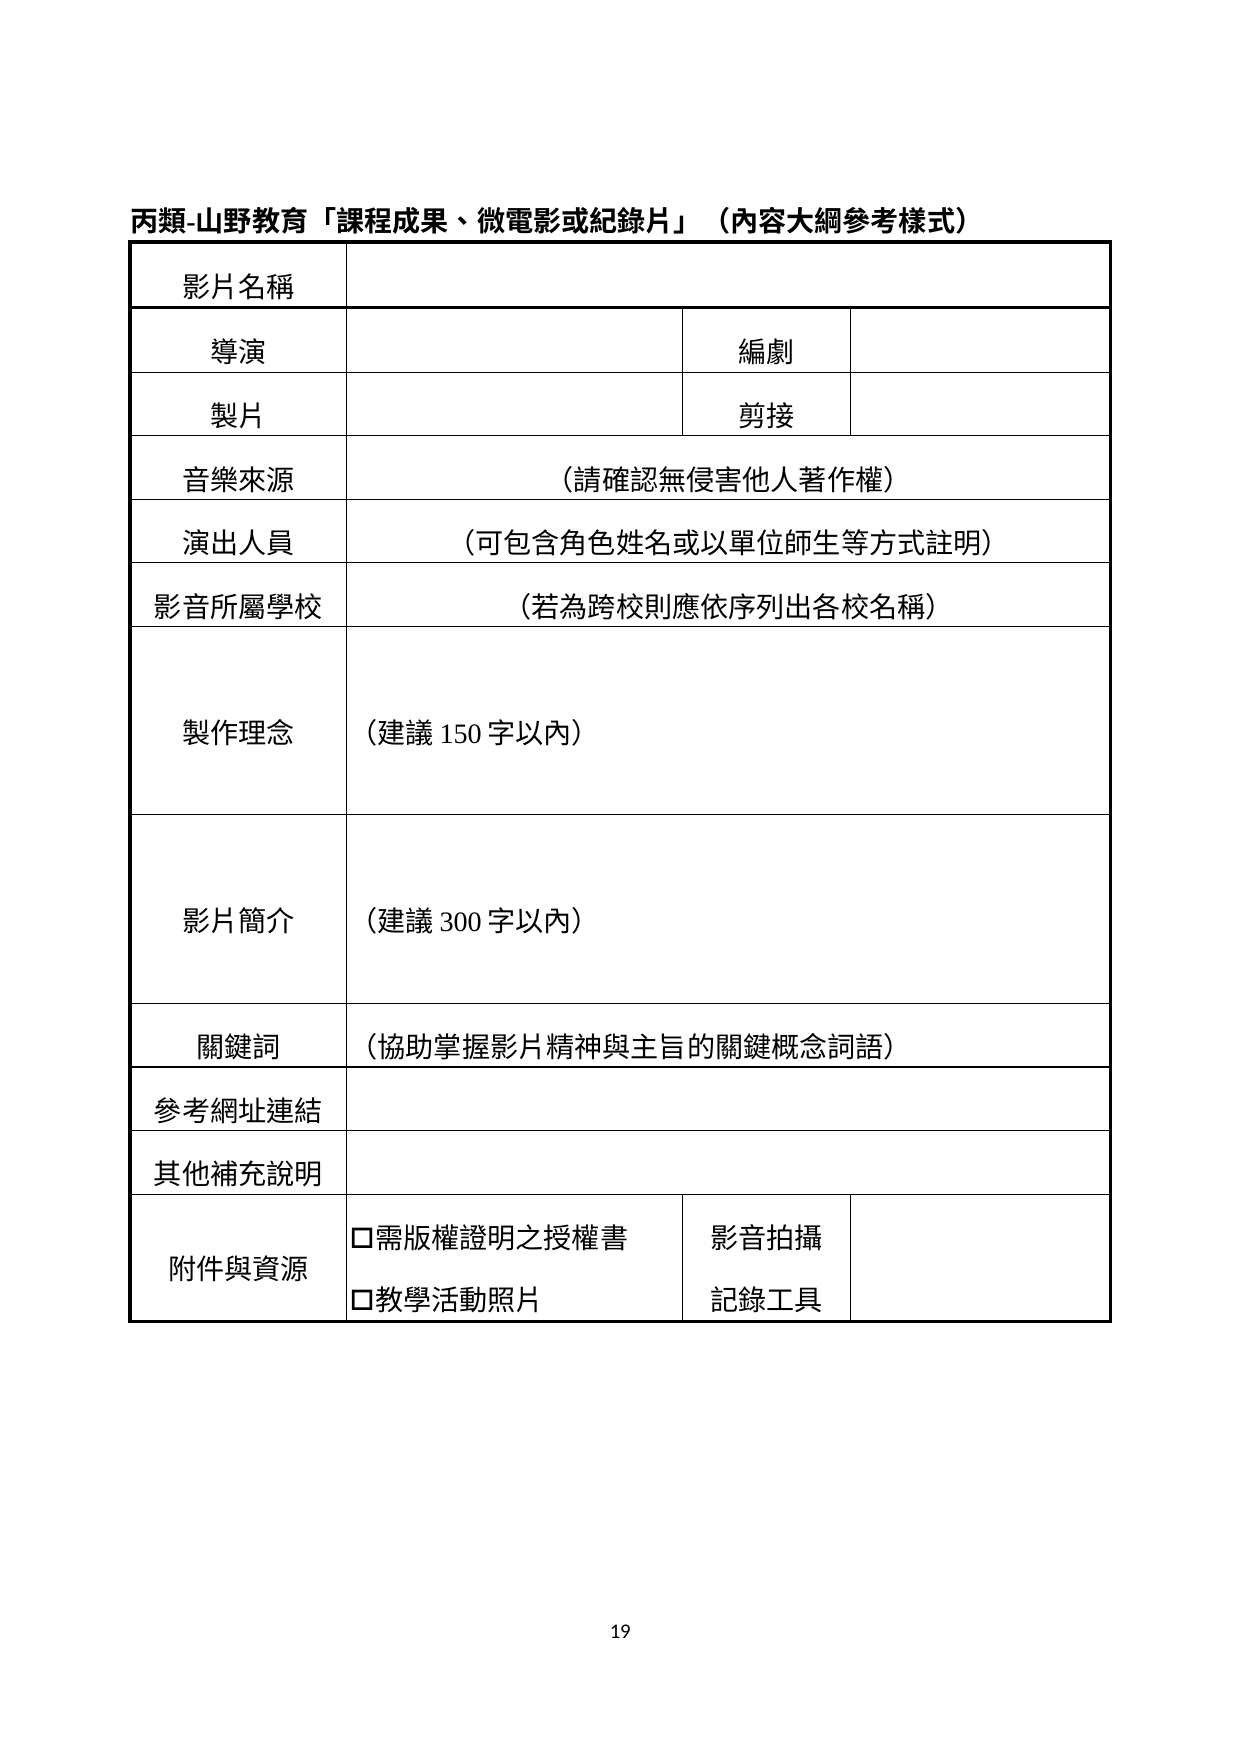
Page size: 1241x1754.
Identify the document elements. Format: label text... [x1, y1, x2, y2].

table_cell 需版權證明之授權書 教學活動照片 [347, 1195, 682, 1319]
table_cell 演出人員 [132, 500, 346, 562]
text 丙類-山野教育「課程成果、微電影或紀錄片」（內容大綱參考樣式） [130, 178, 1110, 240]
table_cell 參考網址連結 [132, 1068, 346, 1130]
table_cell [851, 373, 1109, 435]
table_cell [851, 309, 1109, 372]
table_cell 影音拍攝 記錄工具 [683, 1195, 850, 1319]
table_cell 製作理念 [132, 627, 346, 814]
table_cell [347, 1131, 1109, 1193]
table_cell [347, 309, 682, 372]
table_cell 其他補充說明 [132, 1131, 346, 1193]
table_header [347, 244, 1109, 306]
table_cell （協助掌握影片精神與主旨的關鍵概念詞語） [347, 1004, 1109, 1066]
table_cell 編劇 [683, 309, 850, 372]
table_cell 製片 [132, 373, 346, 435]
table_cell （請確認無侵害他人著作權） [347, 436, 1109, 499]
table_header 影片名稱 [132, 244, 346, 306]
table_cell [851, 1195, 1109, 1319]
table_cell 附件與資源 [132, 1195, 346, 1319]
table_cell （若為跨校則應依序列出各校名稱） [347, 563, 1109, 626]
table_cell 剪接 [683, 373, 850, 435]
table_cell 關鍵詞 [132, 1004, 346, 1066]
table_cell 導演 [132, 309, 346, 372]
table_cell 音樂來源 [132, 436, 346, 499]
table_cell 影音所屬學校 [132, 563, 346, 626]
table_cell 影片簡介 [132, 815, 346, 1003]
table_cell （可包含角色姓名或以單位師生等方式註明） [347, 500, 1109, 562]
table_cell [347, 1068, 1109, 1130]
table_cell （建議150字以內） [347, 627, 1109, 814]
table_cell （建議300字以內） [347, 815, 1109, 1003]
table_cell [347, 373, 682, 435]
